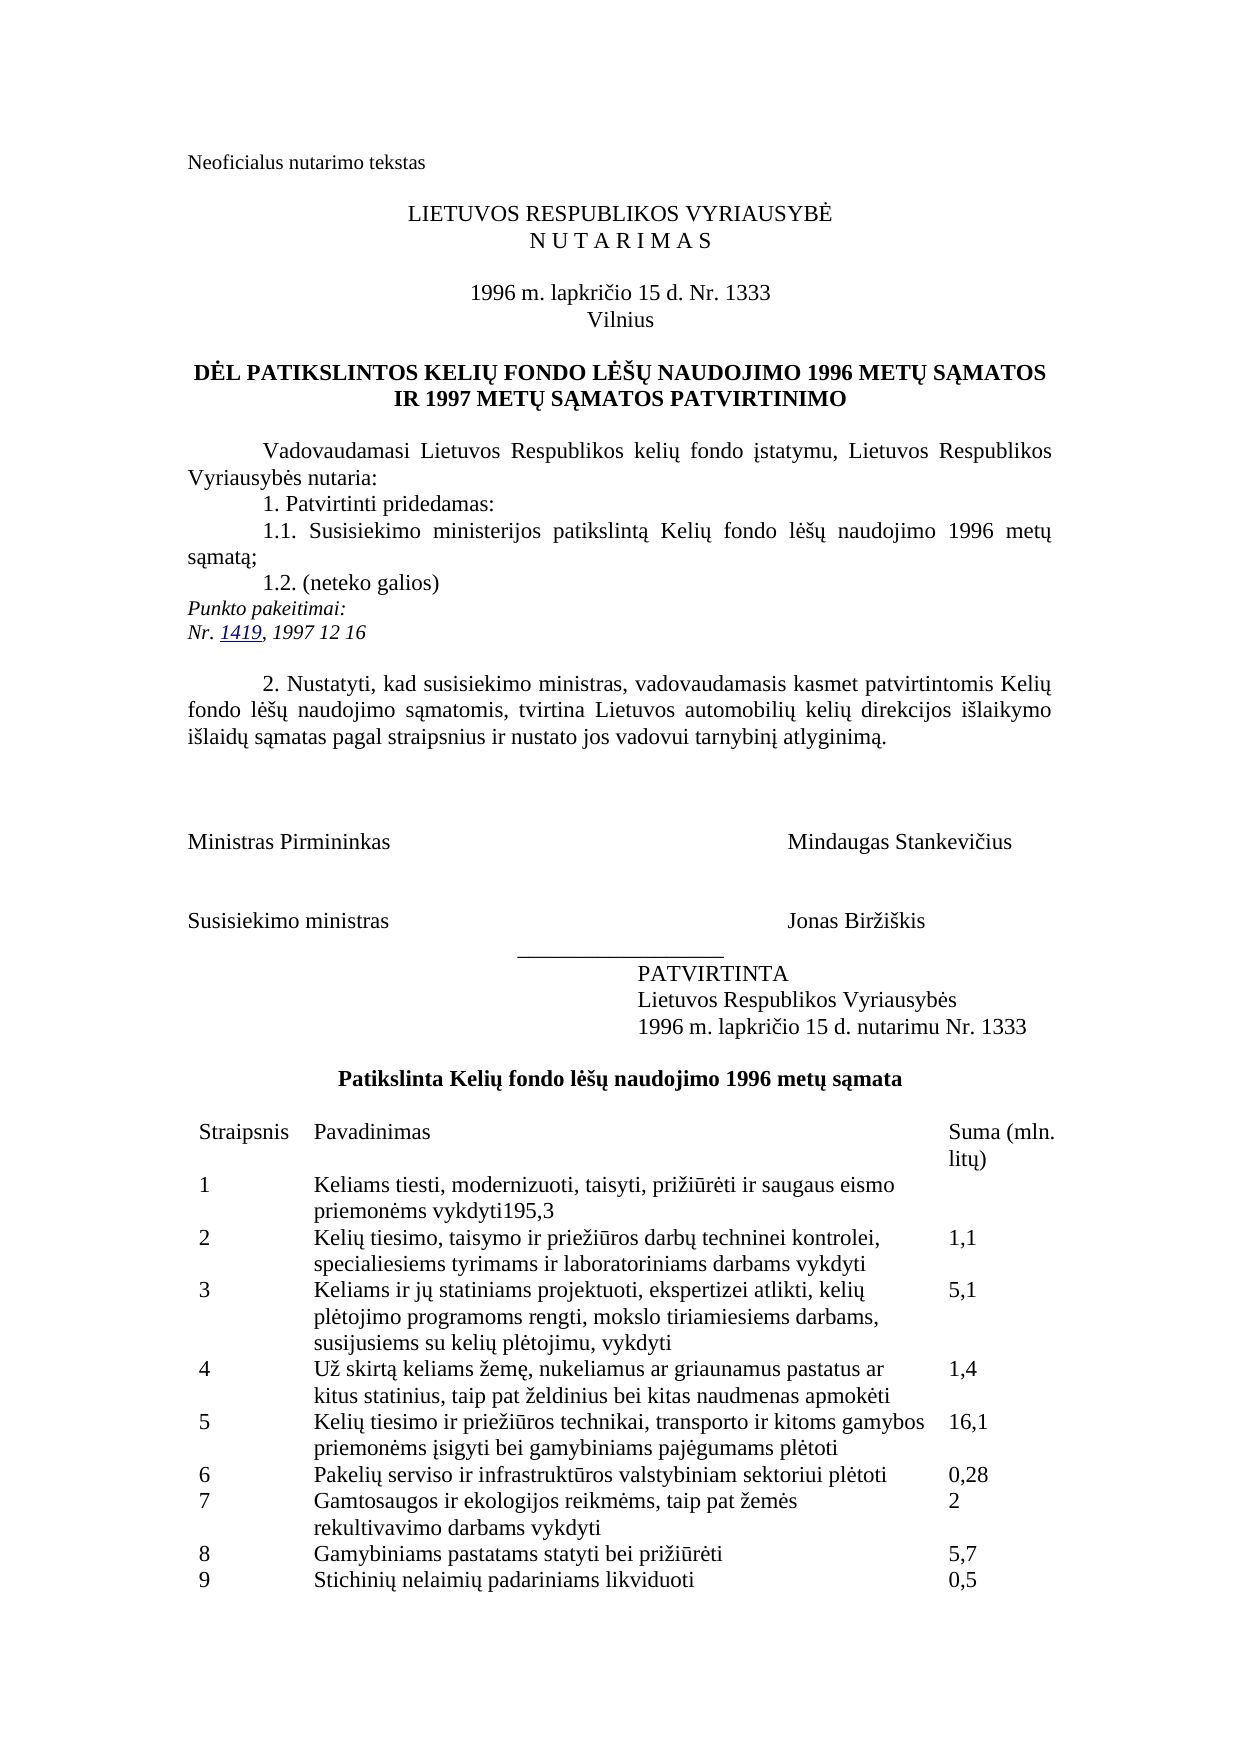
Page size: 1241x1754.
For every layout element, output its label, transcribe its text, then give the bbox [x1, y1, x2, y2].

table_cell [937, 1171, 1075, 1224]
table_cell 4 [188, 1355, 302, 1408]
table_cell 7 [188, 1487, 302, 1540]
text Susisiekimo ministras Jonas Biržiškis [187, 907, 1053, 934]
table_cell Kelių tiesimo, taisymo ir priežiūros darbų techninei kontrolei, specialiesiems tyrimams ir laboratoriniams darbams vykdyti [302, 1224, 937, 1276]
text __________________ [187, 934, 1053, 960]
table_cell 6 [188, 1461, 302, 1487]
text N U T A R I M A S [187, 227, 1053, 253]
table_cell 1 [188, 1171, 302, 1224]
text LIETUVOS RESPUBLIKOS VYRIAUSYBĖ [187, 200, 1053, 227]
table_cell 9 [188, 1566, 302, 1593]
subtitle Nr. 1419, 1997 12 16 [187, 620, 1053, 644]
text Punkto pakeitimai: [187, 596, 1053, 620]
text 2. Nustatyti, kad susisiekimo ministras, vadovaudamasis kasmet patvirtintomis Kelių fondo lėšų naudojimo sąmatomis, tvirtina Lietuvos automobilių kelių direkcijos išlaikymo išlaidų sąmatas pagal straipsnius ir nustato jos vadovui tarnybinį atlyginimą. [187, 670, 1053, 749]
text DĖL PATIKSLINTOS KELIŲ FONDO LĖŠŲ NAUDOJIMO 1996 METŲ SĄMATOS IR 1997 METŲ SĄMATOS PATVIRTINIMO [187, 358, 1053, 411]
table_cell 5,7 [937, 1540, 1075, 1566]
table_cell Keliams ir jų statiniams projektuoti, ekspertizei atlikti, kelių plėtojimo programoms rengti, mokslo tiriamiesiems darbams, susijusiems su kelių plėtojimu, vykdyti [302, 1276, 937, 1355]
table_cell 5 [188, 1408, 302, 1461]
table_cell 2 [188, 1224, 302, 1276]
table_cell 5,1 [937, 1276, 1075, 1355]
table_cell Keliams tiesti, modernizuoti, taisyti, prižiūrėti ir saugaus eismo priemonėms vykdyti195,3 [302, 1171, 937, 1224]
text Vilnius [187, 306, 1053, 332]
table_cell Gamybiniams pastatams statyti bei prižiūrėti [302, 1540, 937, 1566]
table_cell 2 [937, 1487, 1075, 1540]
table_cell 0,28 [937, 1461, 1075, 1487]
table_header Pavadinimas [302, 1118, 937, 1171]
table_cell 0,5 [937, 1566, 1075, 1593]
text Neoficialus nutarimo tekstas [187, 150, 1053, 174]
table_cell 3 [188, 1276, 302, 1355]
text 1.1. Susisiekimo ministerijos patikslintą Kelių fondo lėšų naudojimo 1996 metų sąmatą; [187, 517, 1053, 569]
text 1. Patvirtinti pridedamas: [187, 490, 1053, 517]
table_cell 1,1 [937, 1224, 1075, 1276]
table_cell Pakelių serviso ir infrastruktūros valstybiniam sektoriui plėtoti [302, 1461, 937, 1487]
subtitle Patikslinta Kelių fondo lėšų naudojimo 1996 metų sąmata [187, 1066, 1053, 1092]
table_cell Gamtosaugos ir ekologijos reikmėms, taip pat žemės rekultivavimo darbams vykdyti [302, 1487, 937, 1540]
text Vadovaudamasi Lietuvos Respublikos kelių fondo įstatymu, Lietuvos Respublikos Vyriausybės nutaria: [187, 438, 1053, 490]
table_cell 16,1 [937, 1408, 1075, 1461]
table_cell 1,4 [937, 1355, 1075, 1408]
table_cell Kelių tiesimo ir priežiūros technikai, transporto ir kitoms gamybos priemonėms įsigyti bei gamybiniams pajėgumams plėtoti [302, 1408, 937, 1461]
text Lietuvos Respublikos Vyriausybės [562, 986, 1053, 1013]
text 1.2. (neteko galios) [187, 569, 1053, 596]
text 1996 m. lapkričio 15 d. Nr. 1333 [187, 279, 1053, 306]
text 1996 m. lapkričio 15 d. nutarimu Nr. 1333 [562, 1013, 1053, 1039]
table_cell Stichinių nelaimių padariniams likviduoti [302, 1566, 937, 1593]
text Ministras Pirmininkas Mindaugas Stankevičius [187, 828, 1053, 855]
table_header Straipsnis [188, 1118, 302, 1171]
table_header Suma (mln. litų) [937, 1118, 1075, 1171]
table_cell Už skirtą keliams žemę, nukeliamus ar griaunamus pastatus ar kitus statinius, taip pat želdinius bei kitas naudmenas apmokėti [302, 1355, 937, 1408]
text PATVIRTINTA [562, 960, 1053, 986]
table_cell 8 [188, 1540, 302, 1566]
